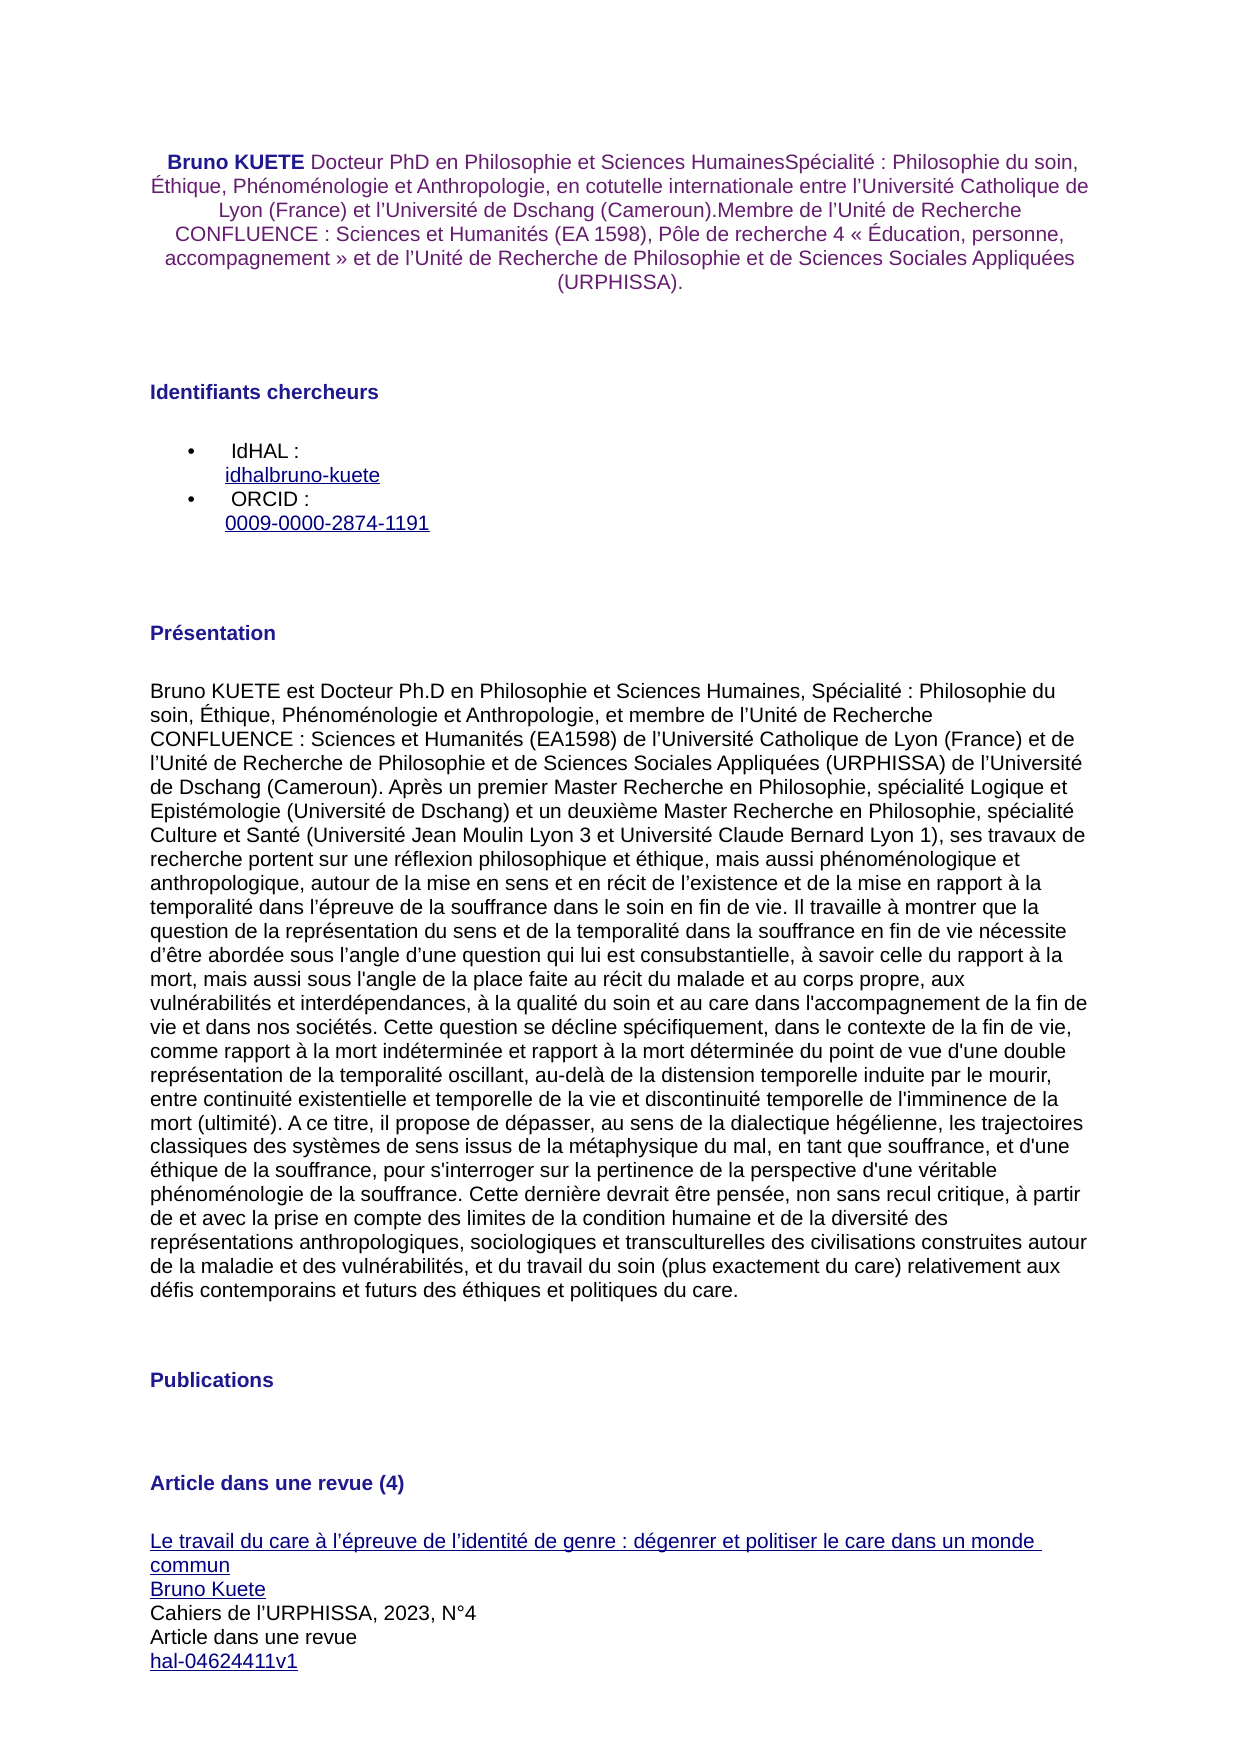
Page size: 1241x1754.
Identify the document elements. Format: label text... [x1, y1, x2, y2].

text Bruno KUETE est Docteur Ph.D en Philosophie et Sciences Humaines, Spécialité : Philosophie du soin, Éthique, Phénoménologie et Anthropologie, et membre de l’Unité de Recherche CONFLUENCE : Sciences et Humanités (EA1598) de l’Université Catholique de Lyon (France) et de l’Unité de Recherche de Philosophie et de Sciences Sociales Appliquées (URPHISSA) de l’Université de Dschang (Cameroun). Après un premier Master Recherche en Philosophie, spécialité Logique et Epistémologie (Université de Dschang) et un deuxième Master Recherche en Philosophie, spécialité Culture et Santé (Université Jean Moulin Lyon 3 et Université Claude Bernard Lyon 1), ses travaux de recherche portent sur une réflexion philosophique et éthique, mais aussi phénoménologique et anthropologique, autour de la mise en sens et en récit de l’existence et de la mise en rapport à la temporalité dans l’épreuve de la souffrance dans le soin en fin de vie. Il travaille à montrer que la question de la représentation du sens et de la temporalité dans la souffrance en fin de vie nécessite d’être abordée sous l’angle d’une question qui lui est consubstantielle, à savoir celle du rapport à la mort, mais aussi sous l'angle de la place faite au récit du malade et au corps propre, aux vulnérabilités et interdépendances, à la qualité du soin et au care dans l'accompagnement de la fin de vie et dans nos sociétés. Cette question se décline spécifiquement, dans le contexte de la fin de vie, comme rapport à la mort indéterminée et rapport à la mort déterminée du point de vue d'une double représentation de la temporalité oscillant, au-delà de la distension temporelle induite par le mourir, entre continuité existentielle et temporelle de la vie et discontinuité temporelle de l'imminence de la mort (ultimité). A ce titre, il propose de dépasser, au sens de la dialectique hégélienne, les trajectoires classiques des systèmes de sens issus de la métaphysique du mal, en tant que souffrance, et d'une éthique de la souffrance, pour s'interroger sur la pertinence de la perspective d'une véritable phénoménologie de la souffrance. Cette dernière devrait être pensée, non sans recul critique, à partir de et avec la prise en compte des limites de la condition humaine et de la diversité des représentations anthropologiques, sociologiques et transculturelles des civilisations construites autour de la maladie et des vulnérabilités, et du travail du soin (plus exactement du care) relativement aux défis contemporains et futurs des éthiques et politiques du care. [150, 679, 1090, 1302]
list 0009-0000-2874-1191 [187, 510, 1090, 534]
list IdHAL : [187, 438, 1090, 462]
subtitle Présentation [150, 621, 1090, 645]
table_header Le travail du care à l’épreuve de l’identité de genre : dégenrer et politiser le care dans un monde commun Bruno Kuete Cahiers de l’URPHISSA, 2023, N°4 Article dans une revue hal-04624411v1 [150, 1529, 1090, 1673]
subtitle Publications [150, 1368, 1090, 1392]
subtitle Article dans une revue (4) [150, 1471, 1090, 1495]
list idhalbruno-kuete [187, 462, 1090, 486]
list ORCID : [187, 486, 1090, 510]
subtitle Bruno KUETE Docteur PhD en Philosophie et Sciences HumainesSpécialité : Philosophie du soin, Éthique, Phénoménologie et Anthropologie, en cotutelle internationale entre l’Université Catholique de Lyon (France) et l’Université de Dschang (Cameroun).Membre de l’Unité de Recherche CONFLUENCE : Sciences et Humanités (EA 1598), Pôle de recherche 4 « Éducation, personne, accompagnement » et de l’Unité de Recherche de Philosophie et de Sciences Sociales Appliquées (URPHISSA). [150, 150, 1090, 294]
subtitle Identifiants chercheurs [150, 380, 1090, 404]
